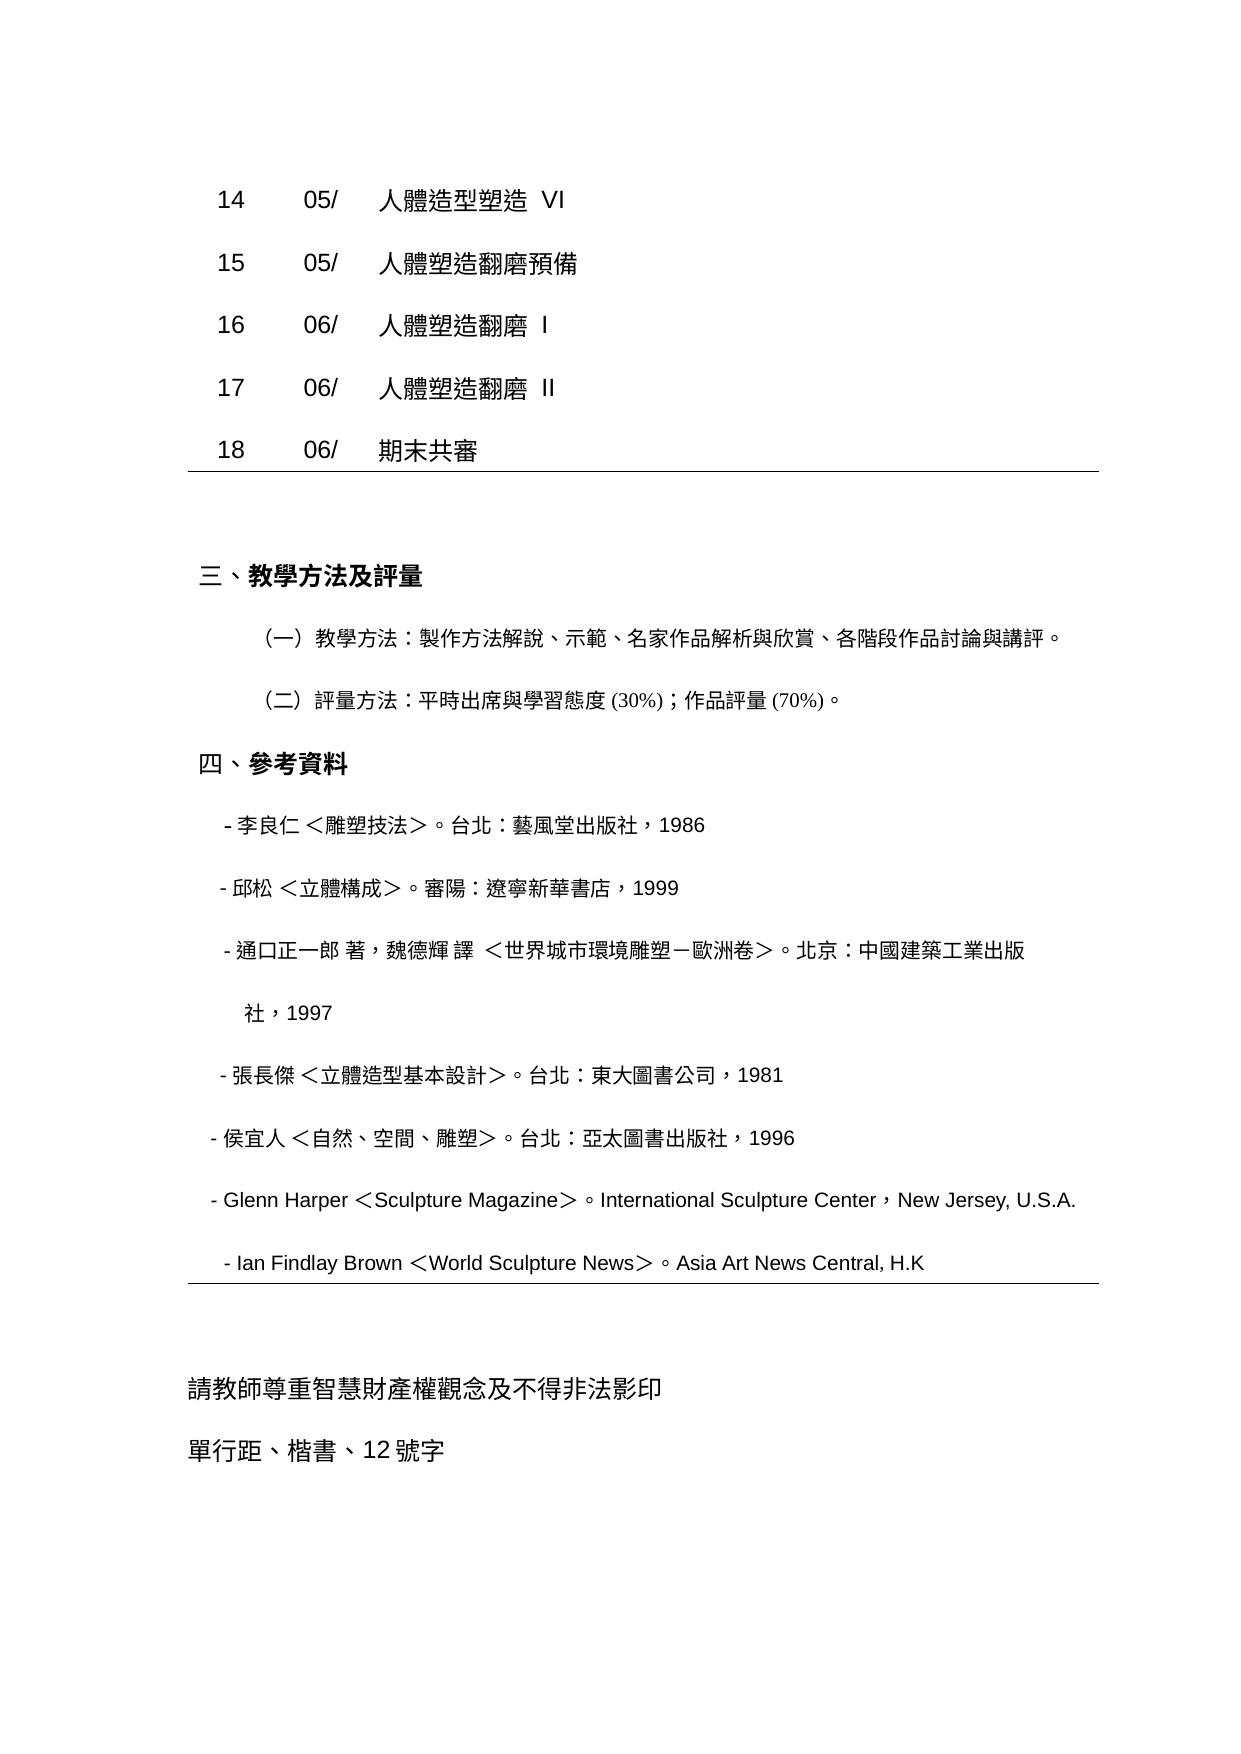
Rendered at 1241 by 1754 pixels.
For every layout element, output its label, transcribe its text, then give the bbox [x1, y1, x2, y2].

table_cell 期末共審 [368, 408, 869, 471]
table_cell 人體塑造翻磨 II [368, 346, 869, 408]
table_cell 06/ [274, 408, 367, 471]
table_cell 人體造型塑造 VI [368, 158, 869, 221]
table_cell 人體塑造翻磨預備 [368, 221, 869, 283]
table_cell [870, 283, 1099, 346]
table_cell 17 [188, 346, 274, 408]
table_cell 三、教學方法及評量 （一）教學方法：製作方法解說、示範、名家作品解析與欣賞、各階段作品討論與講評。 （二）評量方法：平時出席與學習態度 (30%)；作品評量 (70%)。 [188, 472, 1099, 721]
table_cell [870, 221, 1099, 283]
table_cell [870, 158, 1099, 221]
table_cell 06/ [274, 346, 367, 408]
table_cell 14 [188, 158, 274, 221]
table_cell 05/ [274, 158, 367, 221]
table_cell 05/ [274, 221, 367, 283]
table_cell [870, 346, 1099, 408]
text 單行距、楷書、12號字 [187, 1408, 1053, 1471]
table_cell 15 [188, 221, 274, 283]
text 請教師尊重智慧財產權觀念及不得非法影印 [187, 1346, 1053, 1408]
table_cell 人體塑造翻磨 I [368, 283, 869, 346]
table_cell 16 [188, 283, 274, 346]
table_cell 06/ [274, 283, 367, 346]
table_cell 18 [188, 408, 274, 471]
table_cell [870, 408, 1099, 471]
table_cell 四、參考資料 - 李良仁 ＜雕塑技法＞。台北：藝風堂出版社，1986 - 邱松 ＜立體構成＞。審陽：遼寧新華書店，1999 - 通口正一郎 著，魏德輝 譯 ＜世界城市環境雕塑－歐洲卷＞。北京：中國建築工業出版社，1997 - 張長傑 ＜立體造型基本設計＞。台北：東大圖書公司，1981 - 侯宜人 ＜自然、空間、雕塑＞。台北：亞太圖書出版社，1996 - Glenn Harper ＜Sculpture Magazine＞。International Sculpture Center，New Jersey, U.S.A. - Ian Findlay Brown ＜World Sculpture News＞。Asia Art News Central, H.K [188, 721, 1099, 1283]
